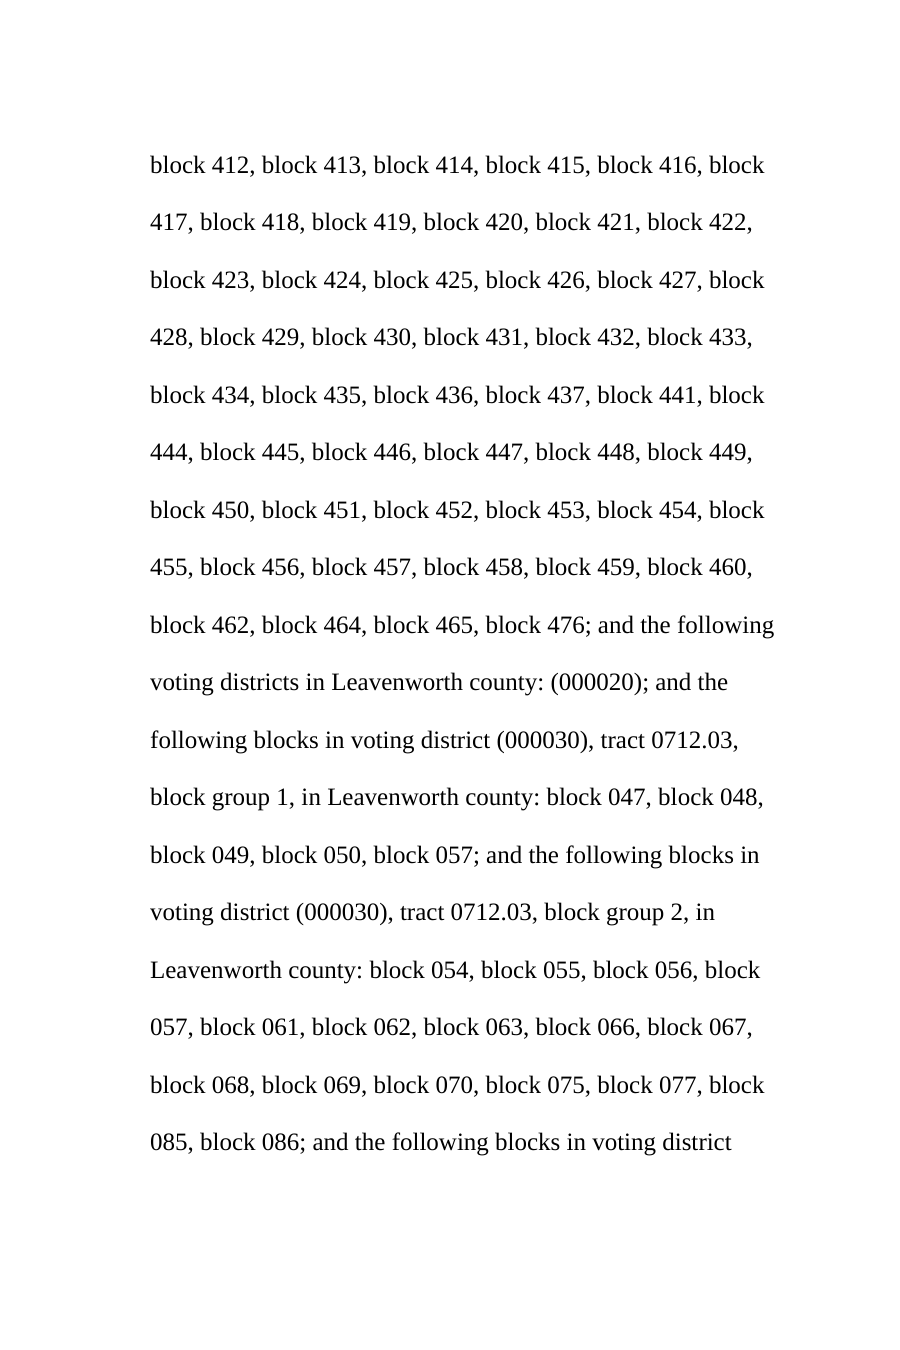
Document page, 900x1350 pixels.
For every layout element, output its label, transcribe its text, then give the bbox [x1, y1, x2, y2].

text block 412, block 413, block 414, block 415, block 416, block 417, block 418, block 419, block 420, block 421, block 422, block 423, block 424, block 425, block 426, block 427, block 428, block 429, block 430, block 431, block 432, block 433, block 434, block 435, block 436, block 437, block 441, block 444, block 445, block 446, block 447, block 448, block 449, block 450, block 451, block 452, block 453, block 454, block 455, block 456, block 457, block 458, block 459, block 460, block 462, block 464, block 465, block 476; and the following voting districts in Leavenworth county: (000020); and the following blocks in voting district (000030), tract 0712.03, block group 1, in Leavenworth county: block 047, block 048, block 049, block 050, block 057; and the following blocks in voting district (000030), tract 0712.03, block group 2, in Leavenworth county: block 054, block 055, block 056, block 057, block 061, block 062, block 063, block 066, block 067, block 068, block 069, block 070, block 075, block 077, block 085, block 086; and the following blocks in voting district [150, 150, 787, 1156]
